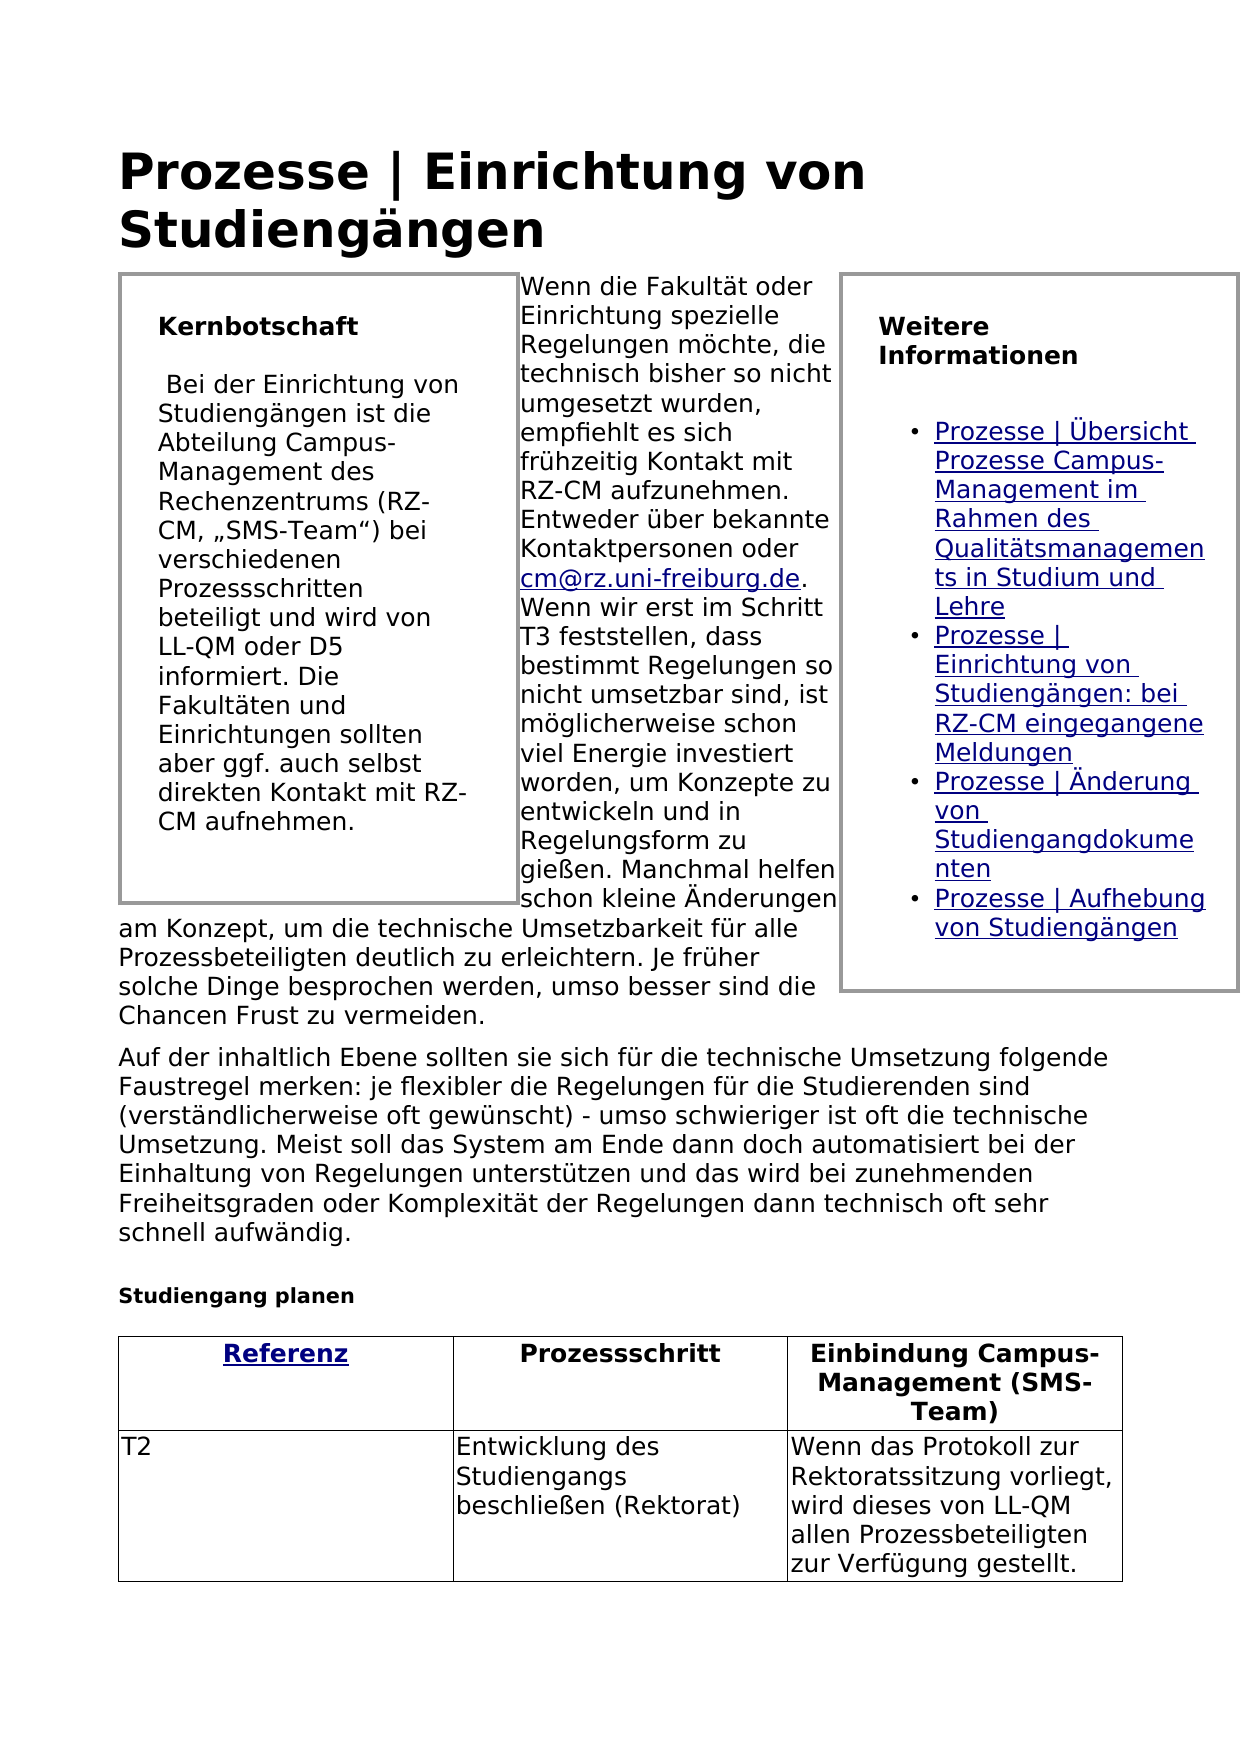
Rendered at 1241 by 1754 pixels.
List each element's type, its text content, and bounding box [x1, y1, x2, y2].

table_header Referenz [119, 1337, 453, 1429]
subtitle Studiengang planen [118, 1284, 1122, 1309]
table_header Kernbotschaft Bei der Einrichtung von Studiengängen ist die Abteilung Campus-Management des Rechenzentrums (RZ-CM, „SMS-Team“) bei verschiedenen Prozessschritten beteiligt und wird von LL-QM oder D5 informiert. Die Fakultäten und Einrichtungen sollten aber ggf. auch selbst direkten Kontakt mit RZ-CM aufnehmen. [122, 276, 507, 901]
text Auf der inhaltlich Ebene sollten sie sich für die technische Umsetzung folgende Faustregel merken: je flexibler die Regelungen für die Studierenden sind (verständlicherweise oft gewünscht) - umso schwieriger ist oft die technische Umsetzung. Meist soll das System am Ende dann doch automatisiert bei der Einhaltung von Regelungen unterstützen und das wird bei zunehmenden Freiheitsgraden oder Komplexität der Regelungen dann technisch oft sehr schnell aufwändig. [118, 1043, 1122, 1247]
table_header Weitere Informationen Prozesse | Übersicht Prozesse Campus-Management im Rahmen des Qualitätsmanagements in Studium und Lehre Prozesse | Einrichtung von Studiengängen: bei RZ-CM eingegangene Meldungen Prozesse | Änderung von Studiengangdokumenten Prozesse | Aufhebung von Studiengängen [843, 276, 1227, 989]
table_cell T2 [119, 1431, 453, 1581]
table_header Einbindung Campus-Management (SMS-Team) [788, 1337, 1122, 1429]
table_header Prozessschritt [454, 1337, 787, 1429]
table_cell Wenn das Protokoll zur Rektoratssitzung vorliegt, wird dieses von LL-QM allen Prozessbeteiligten zur Verfügung gestellt. [788, 1431, 1122, 1581]
table_cell Entwicklung des Studiengangs beschließen (Rektorat) [454, 1431, 787, 1581]
subtitle Prozesse | Einrichtung von Studiengängen [118, 143, 1122, 259]
text Wenn die Fakultät oder Einrichtung spezielle Regelungen möchte, die technisch bisher so nicht umgesetzt wurden, empfiehlt es sich frühzeitig Kontakt mit RZ-CM aufzunehmen. Entweder über bekannte Kontaktpersonen oder cm@rz.uni-freiburg.de. Wenn wir erst im Schritt T3 feststellen, dass bestimmt Regelungen so nicht umsetzbar sind, ist möglicherweise schon viel Energie investiert worden, um Konzepte zu entwickeln und in Regelungsform zu gießen. Manchmal helfen schon kleine Änderungen am Konzept, um die technische Umsetzbarkeit für alle Prozessbeteiligten deutlich zu erleichtern. Je früher solche Dinge besprochen werden, umso besser sind die Chancen Frust zu vermeiden. [118, 272, 1122, 1030]
